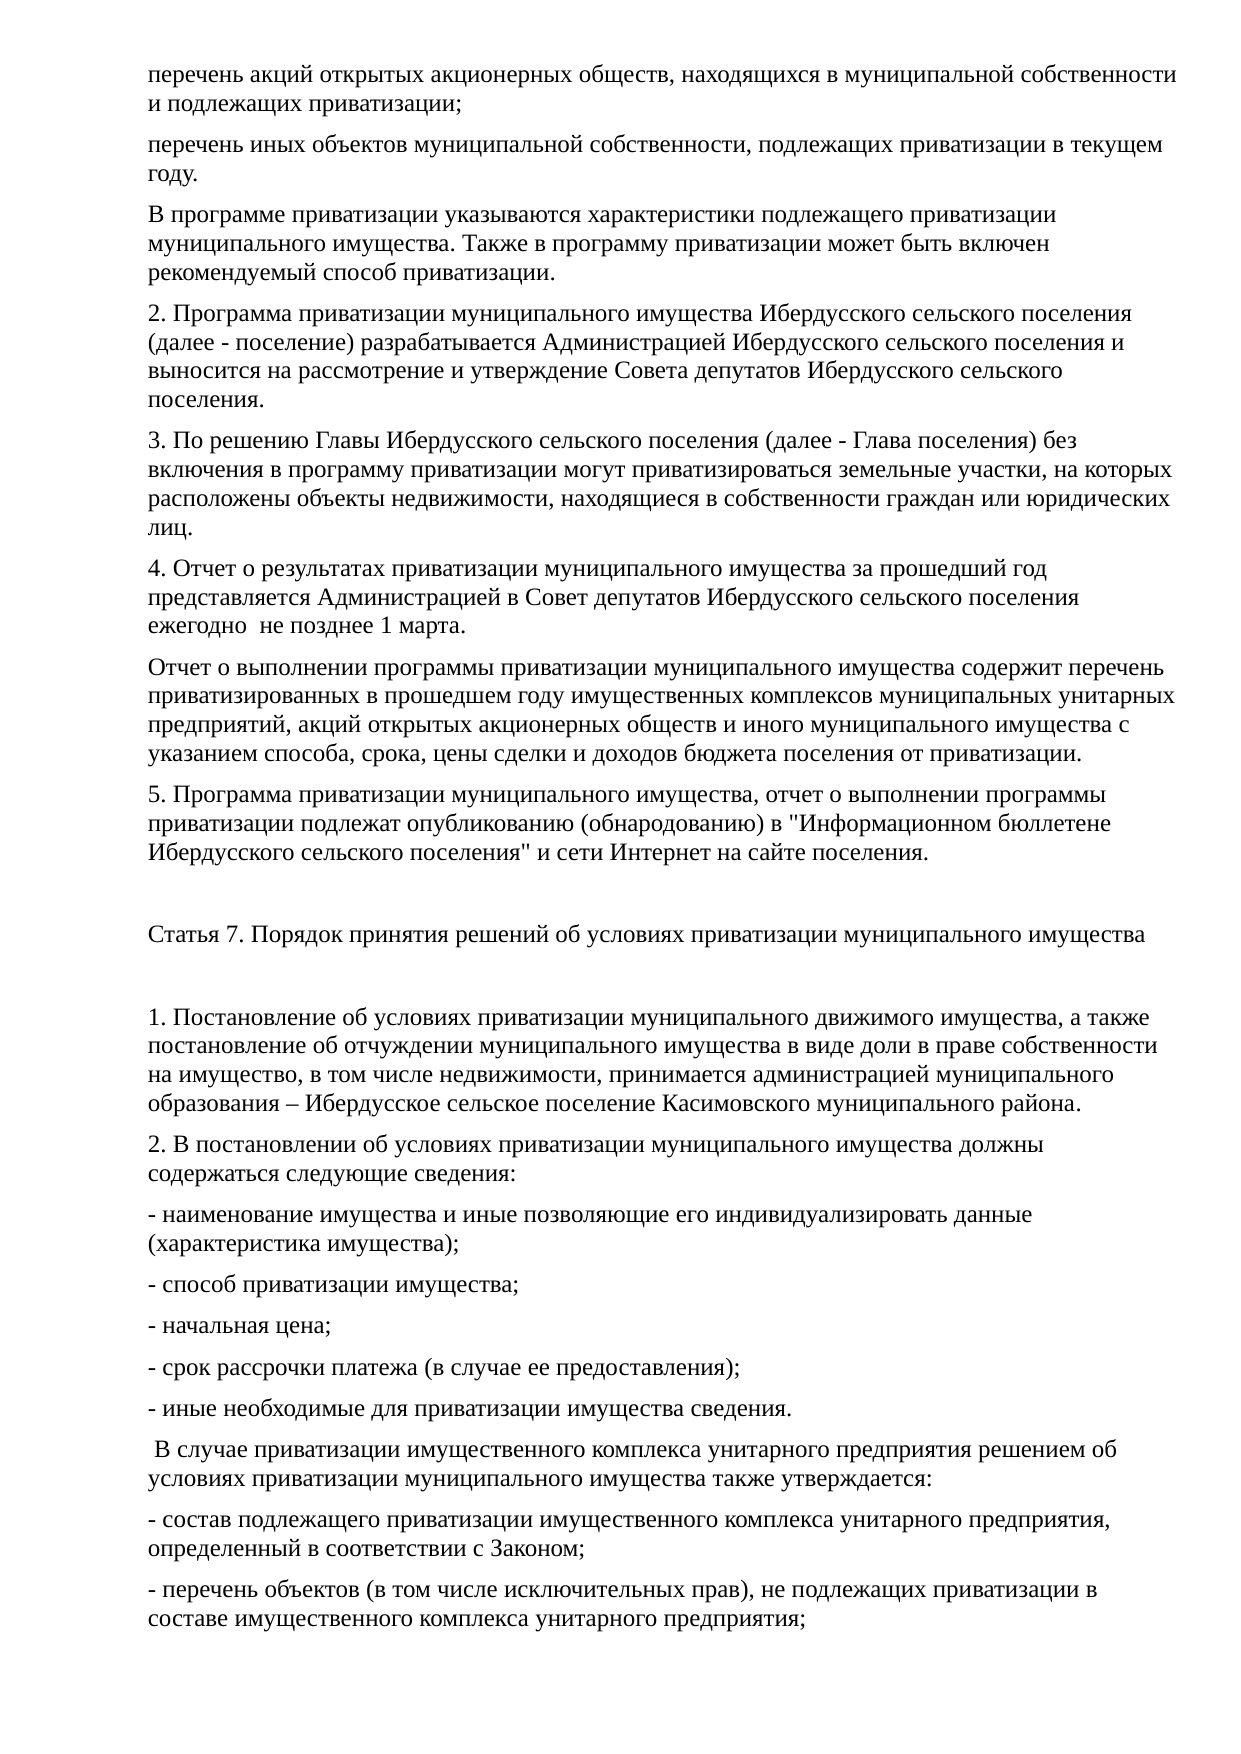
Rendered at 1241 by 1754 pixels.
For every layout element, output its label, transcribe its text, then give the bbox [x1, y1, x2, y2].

text 5. Программа приватизации муниципального имущества, отчет о выполнении программы приватизации подлежат опубликованию (обнародованию) в "Информационном бюллетене Ибердусского сельского поселения" и сети Интернет на сайте поселения. [148, 779, 1181, 865]
text 4. Отчет о результатах приватизации муниципального имущества за прошедший год представляется Администрацией в Совет депутатов Ибердусского сельского поселения ежегодно не позднее 1 марта. [148, 553, 1181, 639]
text Статья 7. Порядок принятия решений об условиях приватизации муниципального имущества [148, 919, 1181, 948]
text В программе приватизации указываются характеристики подлежащего приватизации муниципального имущества. Также в программу приватизации может быть включен рекомендуемый способ приватизации. [148, 199, 1181, 285]
text - начальная цена; [148, 1310, 1181, 1339]
text 2. Программа приватизации муниципального имущества Ибердусского сельского поселения (далее - поселение) разрабатывается Администрацией Ибердусского сельского поселения и выносится на рассмотрение и утверждение Совета депутатов Ибердусского сельского поселения. [148, 298, 1181, 413]
text В случае приватизации имущественного комплекса унитарного предприятия решением об условиях приватизации муниципального имущества также утверждается: [148, 1434, 1181, 1492]
text - срок рассрочки платежа (в случае ее предоставления); [148, 1352, 1181, 1380]
text перечень иных объектов муниципальной собственности, подлежащих приватизации в текущем году. [148, 129, 1181, 187]
text - способ приватизации имущества; [148, 1269, 1181, 1298]
text - иные необходимые для приватизации имущества сведения. [148, 1393, 1181, 1422]
text - перечень объектов (в том числе исключительных прав), не подлежащих приватизации в составе имущественного комплекса унитарного предприятия; [148, 1574, 1181, 1632]
text 2. В постановлении об условиях приватизации муниципального имущества должны содержаться следующие сведения: [148, 1129, 1181, 1187]
text 1. Постановление об условиях приватизации муниципального движимого имущества, а также постановление об отчуждении муниципального имущества в виде доли в праве собственности на имущество, в том числе недвижимости, принимается администрацией муниципального образования – Ибердусское сельское поселение Касимовского муниципального района. [148, 1002, 1181, 1117]
text Отчет о выполнении программы приватизации муниципального имущества содержит перечень приватизированных в прошедшем году имущественных комплексов муниципальных унитарных предприятий, акций открытых акционерных обществ и иного муниципального имущества с указанием способа, срока, цены сделки и доходов бюджета поселения от приватизации. [148, 652, 1181, 767]
text - наименование имущества и иные позволяющие его индивидуализировать данные (характеристика имущества); [148, 1199, 1181, 1257]
text 3. По решению Главы Ибердусского сельского поселения (далее - Глава поселения) без включения в программу приватизации могут приватизироваться земельные участки, на которых расположены объекты недвижимости, находящиеся в собственности граждан или юридических лиц. [148, 425, 1181, 540]
text - состав подлежащего приватизации имущественного комплекса унитарного предприятия, определенный в соответствии с Законом; [148, 1504, 1181, 1562]
text перечень акций открытых акционерных обществ, находящихся в муниципальной собственности и подлежащих приватизации; [148, 59, 1181, 117]
